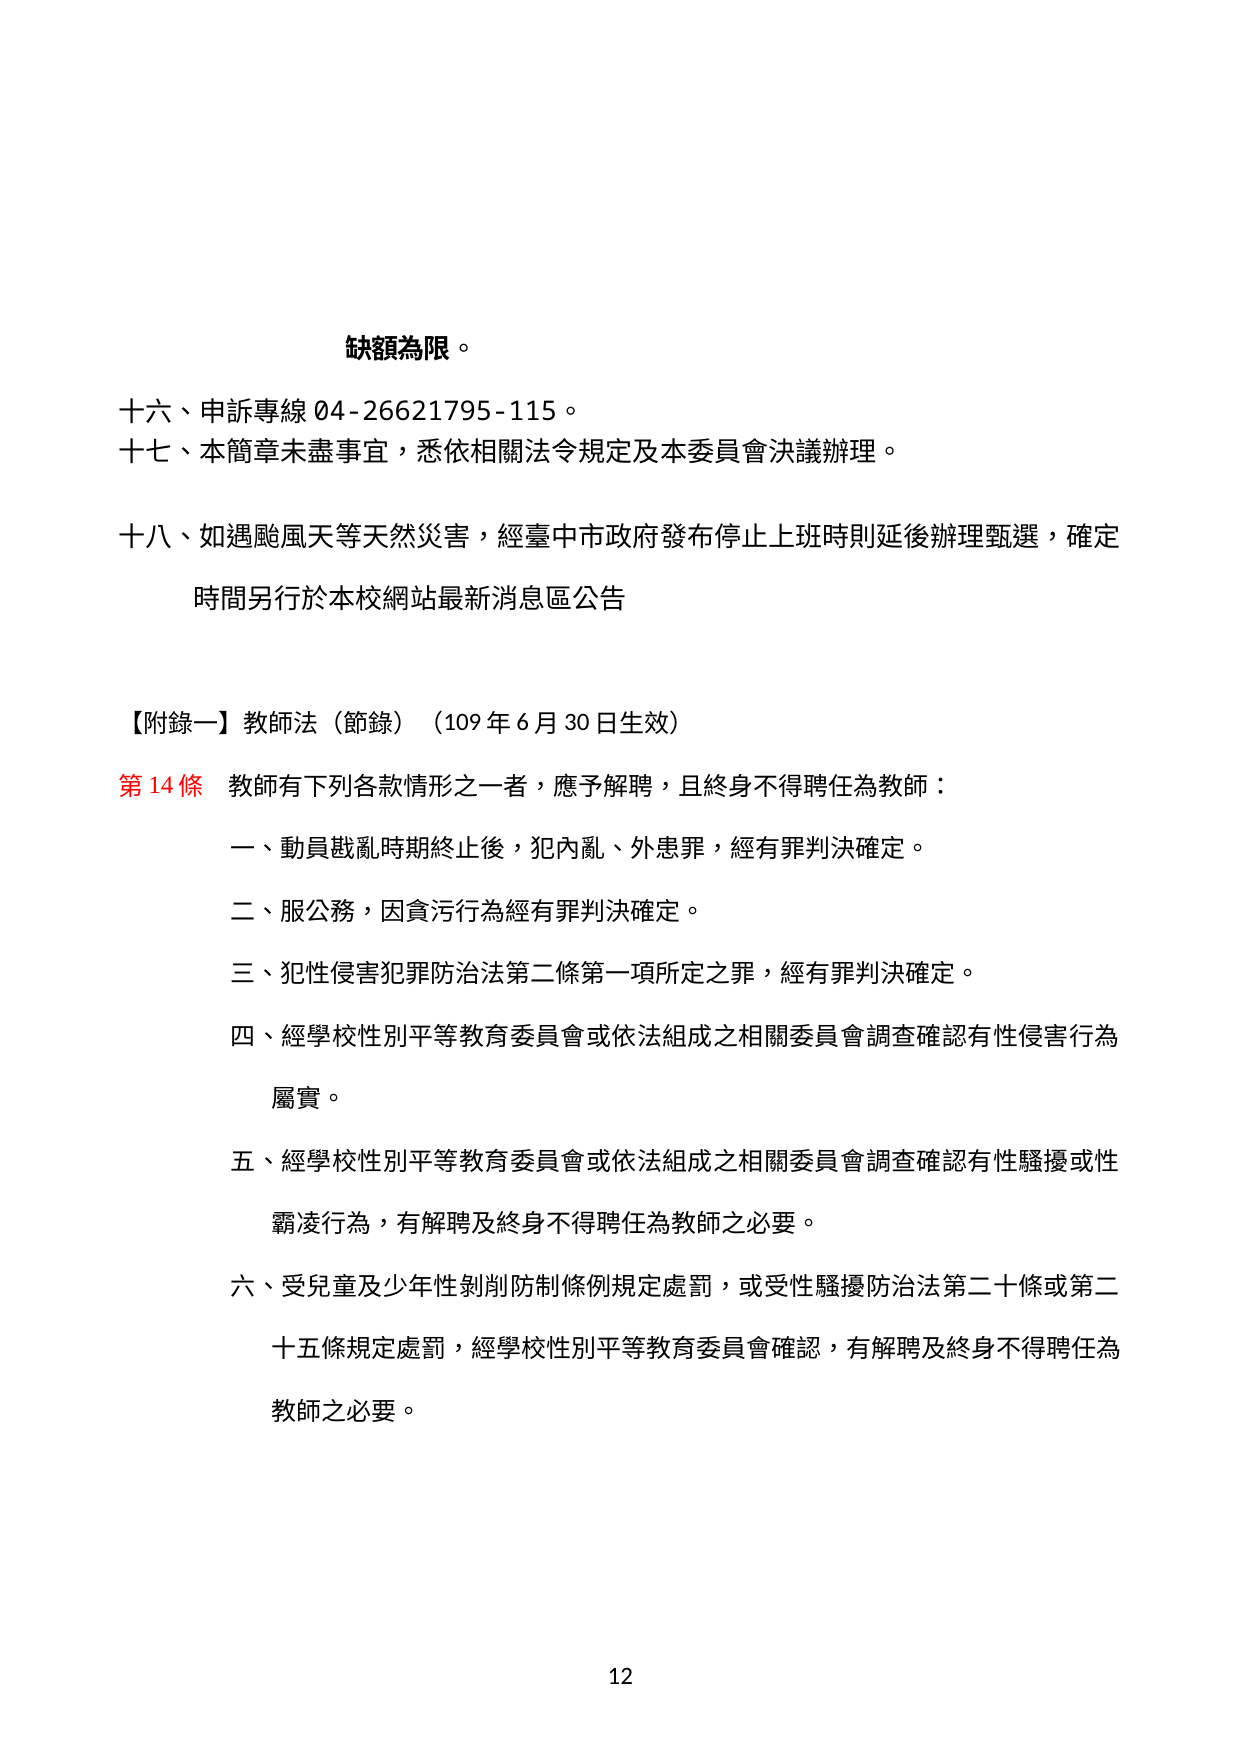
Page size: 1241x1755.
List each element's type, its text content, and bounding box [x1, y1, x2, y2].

text 六、受兒童及少年性剝削防制條例規定處罰，或受性騷擾防治法第二十條或第二十五條規定處罰，經學校性別平等教育委員會確認，有解聘及終身不得聘任為教師之必要。 [230, 1243, 1122, 1430]
text 十七、本簡章未盡事宜，悉依相關法令規定及本委員會決議辦理。 [118, 430, 1122, 469]
text 【附錄一】教師法（節錄）（109年6月30日生效） [118, 680, 1122, 743]
text 十六、申訴專線04-26621795-115。 [118, 368, 1122, 430]
list 經甄選錄取者，應於報到後3周內繳交公立或教學醫院體格檢查表（含最近三個月內胸部X光透視）；如體檢不合格或患有傳染病防治條例相關規定或其他妨害教學之傳染病或未繳交公立或教學醫院體格檢查合格表者，均予以註銷錄取資格。並由備取人員依序遞補。備取名額以補足當次缺額為限。 [208, 305, 1122, 368]
text 四、經學校性別平等教育委員會或依法組成之相關委員會調查確認有性侵害行為屬實。 [230, 993, 1122, 1118]
text 二、服公務，因貪污行為經有罪判決確定。 [230, 868, 1122, 930]
text 三、犯性侵害犯罪防治法第二條第一項所定之罪，經有罪判決確定。 [230, 930, 1122, 993]
text 一、動員戡亂時期終止後，犯內亂、外患罪，經有罪判決確定。 [230, 805, 1122, 868]
text 第14條 教師有下列各款情形之一者，應予解聘，且終身不得聘任為教師： [118, 743, 1122, 805]
text 十八、如遇颱風天等天然災害，經臺中市政府發布停止上班時則延後辦理甄選，確定時間另行於本校網站最新消息區公告 [118, 493, 1122, 618]
text 五、經學校性別平等教育委員會或依法組成之相關委員會調查確認有性騷擾或性霸凌行為，有解聘及終身不得聘任為教師之必要。 [230, 1118, 1122, 1243]
